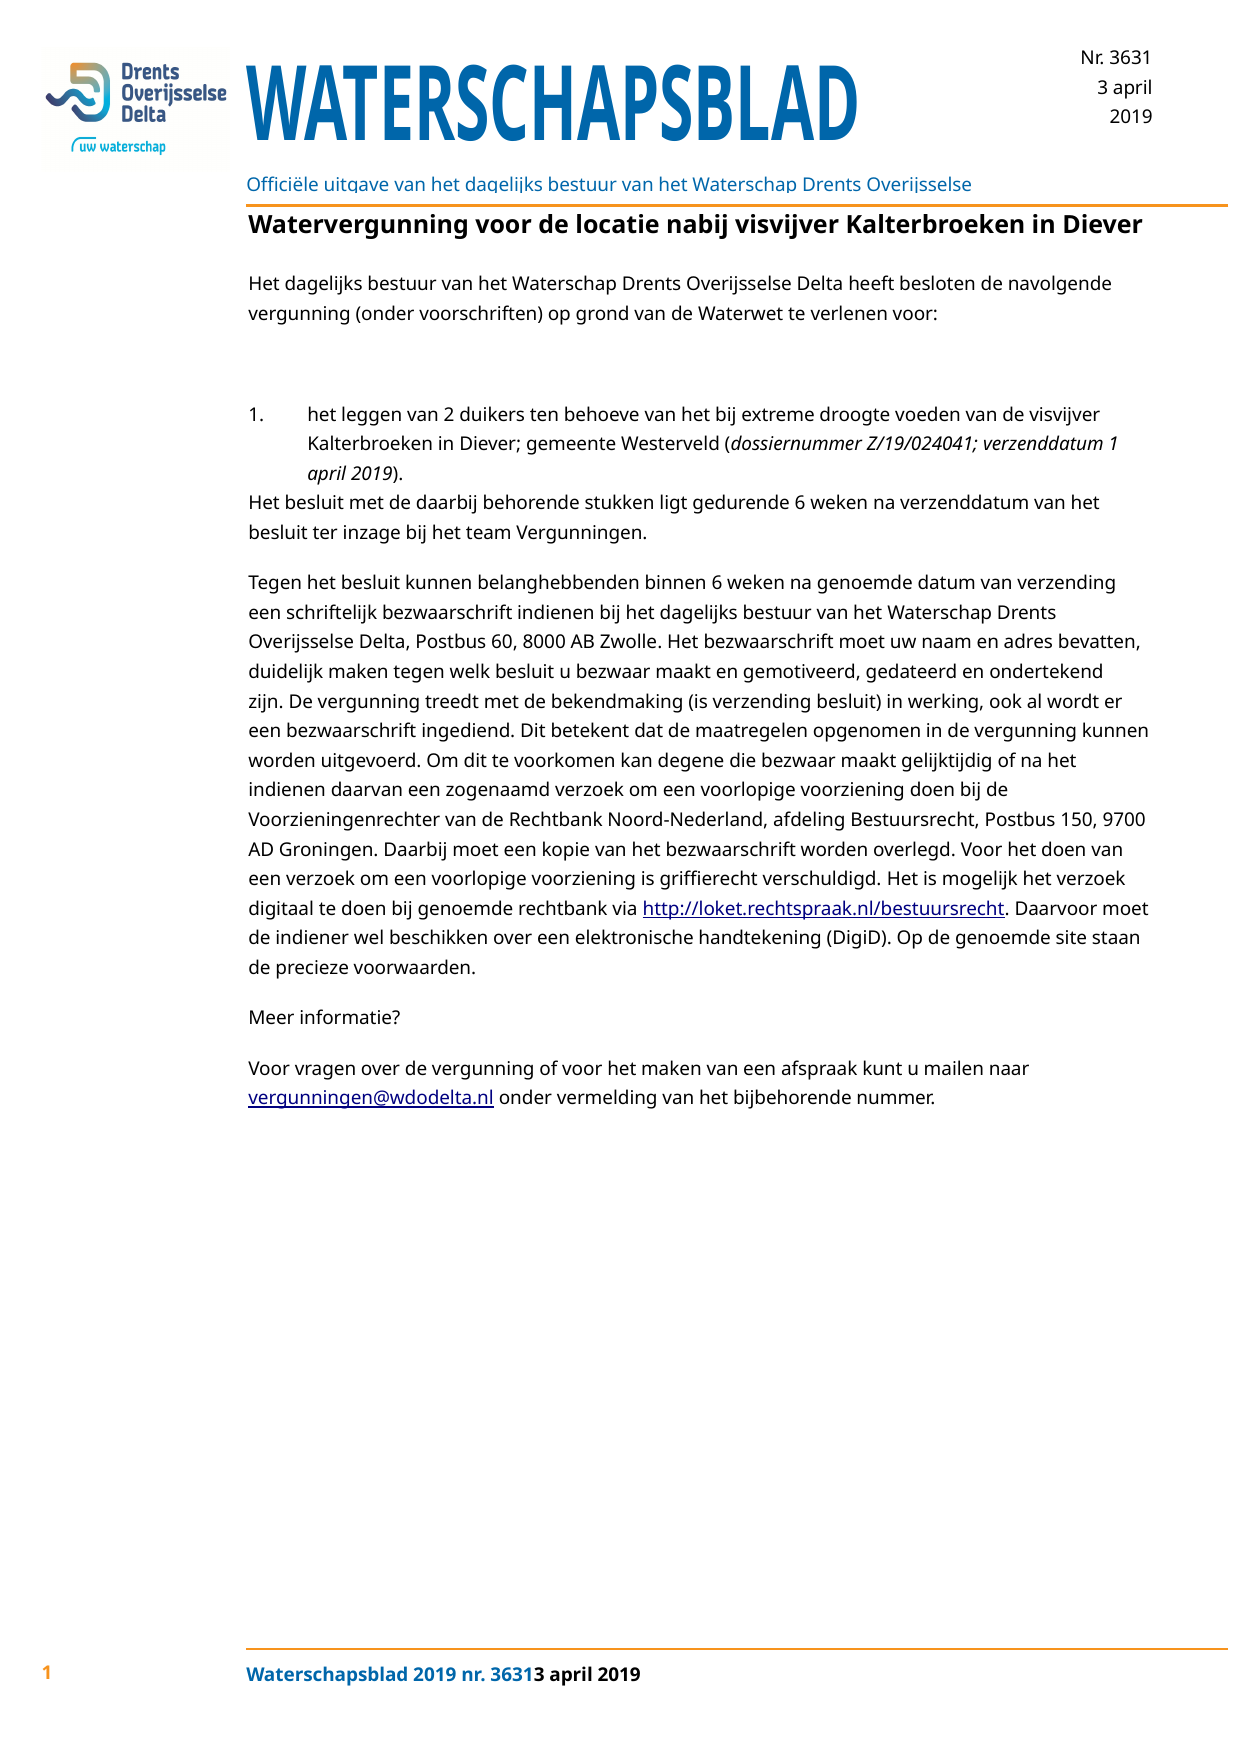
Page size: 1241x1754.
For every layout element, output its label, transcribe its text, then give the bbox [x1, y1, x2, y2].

picture [41, 47, 231, 172]
list het leggen van 2 duikers ten behoeve van het bij extreme droogte voeden van de visvijver Kalterbroeken in Diever; gemeente Westerveld (dossiernummer Z/19/024041; verzenddatum 1 april 2019). [248, 401, 1152, 486]
text Tegen het besluit kunnen belanghebbenden binnen 6 weken na genoemde datum van verzending een schriftelijk bezwaarschrift indienen bij het dagelijks bestuur van het Waterschap Drents Overijsselse Delta, Postbus 60, 8000 AB Zwolle. Het bezwaarschrift moet uw naam en adres bevatten, duidelijk maken tegen welk besluit u bezwaar maakt en gemotiveerd, gedateerd en ondertekend zijn. De vergunning treedt met de bekendmaking (is verzending besluit) in werking, ook al wordt er een bezwaarschrift ingediend. Dit betekent dat de maatregelen opgenomen in de vergunning kunnen worden uitgevoerd. Om dit te voorkomen kan degene die bezwaar maakt gelijktijdig of na het indienen daarvan een zogenaamd verzoek om een voorlopige voorziening doen bij de Voorzieningenrechter van de Rechtbank Noord-Nederland, afdeling Bestuursrecht, Postbus 150, 9700 AD Groningen. Daarbij moet een kopie van het bezwaarschrift worden overlegd. Voor het doen van een verzoek om een voorlopige voorziening is griffierecht verschuldigd. Het is mogelijk het verzoek digitaal te doen bij genoemde rechtbank via http://loket.rechtspraak.nl/bestuursrecht. Daarvoor moet de indiener wel beschikken over een elektronische handtekening (DigiD). Op de genoemde site staan de precieze voorwaarden. [248, 569, 1152, 980]
text Het dagelijks bestuur van het Waterschap Drents Overijsselse Delta heeft besloten de navolgende vergunning (onder voorschriften) op grond van de Waterwet te verlenen voor: [248, 270, 1152, 326]
text Watervergunning voor de locatie nabij visvijver Kalterbroeken in Diever [248, 207, 1152, 241]
text Meer informatie? [248, 1004, 1152, 1030]
text Voor vragen over de vergunning of voor het maken van een afspraak kunt u mailen naar vergunningen@wdodelta.nl onder vermelding van het bijbehorende nummer. [248, 1055, 1152, 1110]
text Het besluit met de daarbij behorende stukken ligt gedurende 6 weken na verzenddatum van het besluit ter inzage bij het team Vergunningen. [248, 489, 1152, 545]
